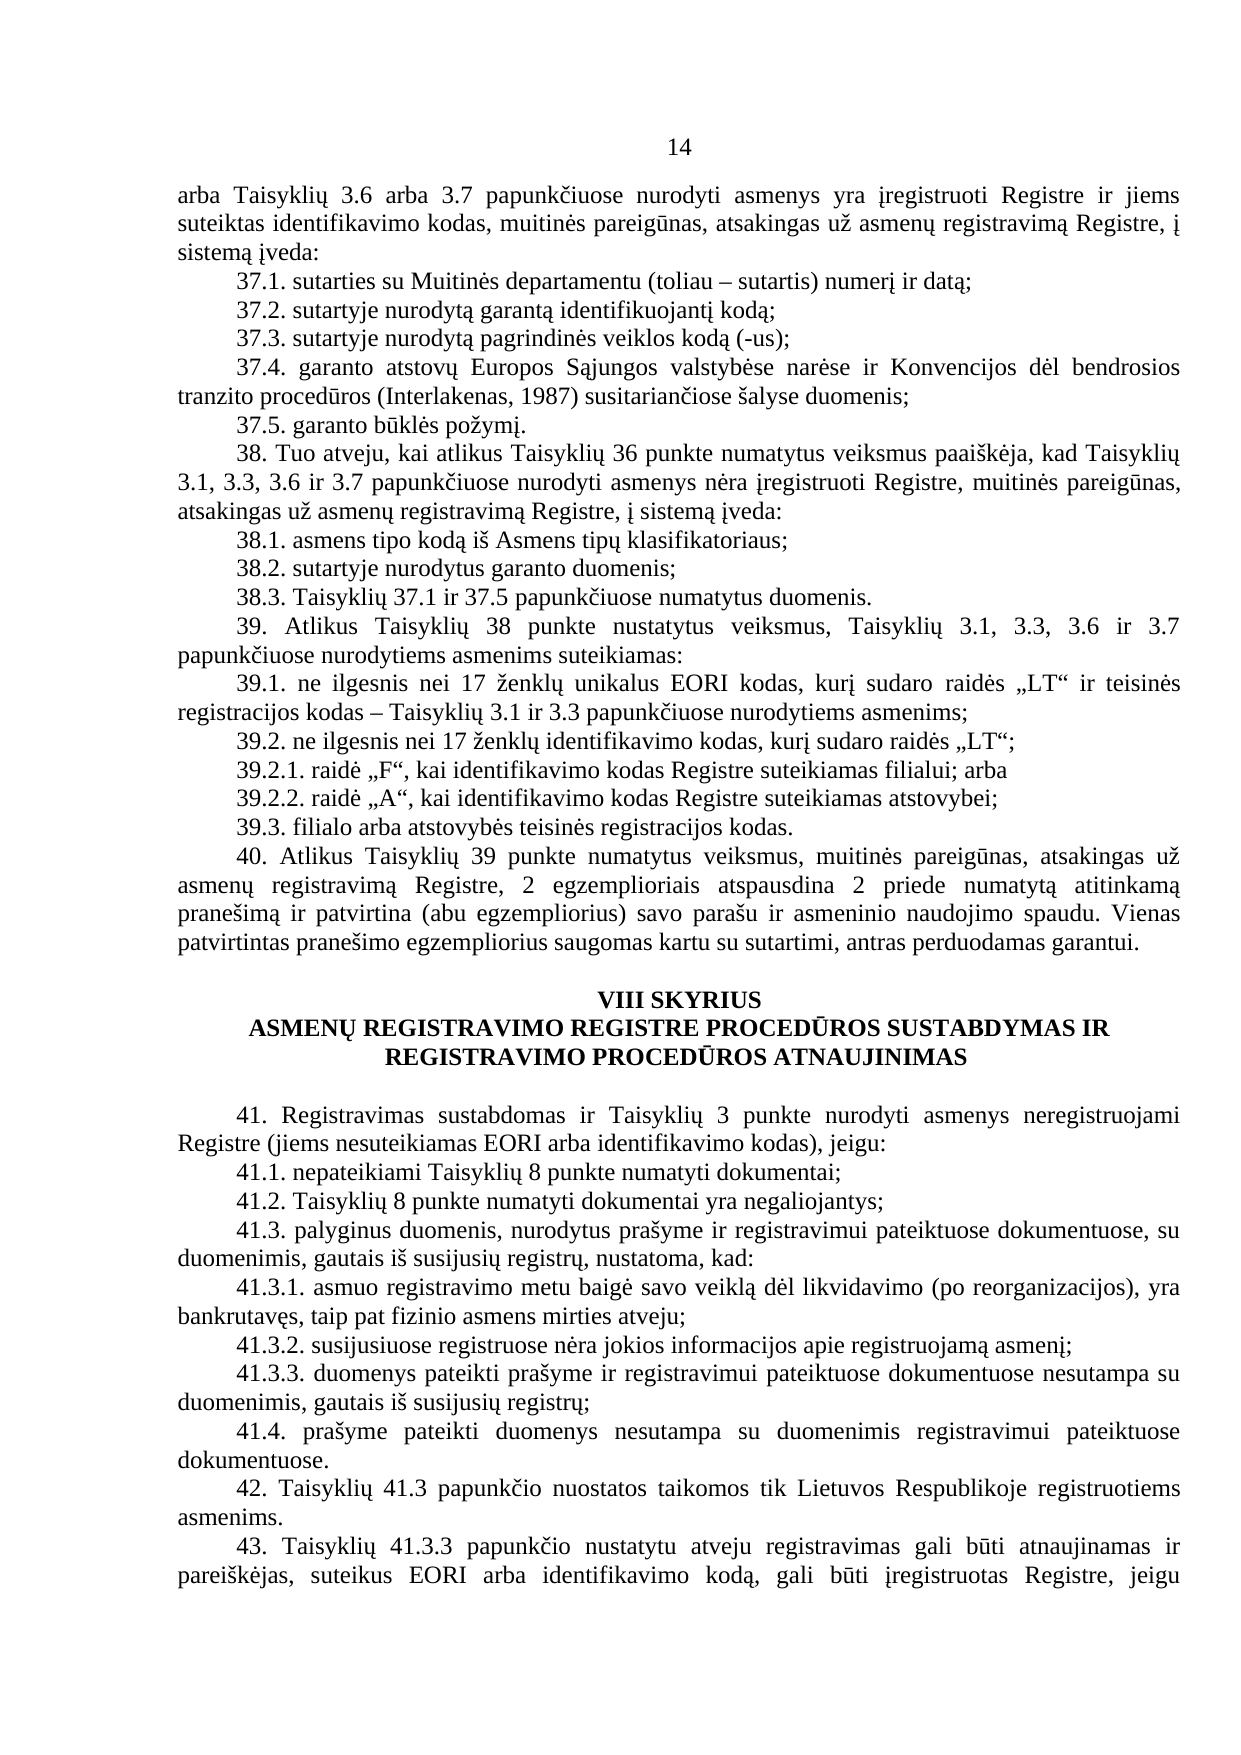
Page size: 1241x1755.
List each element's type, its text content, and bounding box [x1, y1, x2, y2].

text 41.3. palyginus duomenis, nurodytus prašyme ir registravimui pateiktuose dokumentuose, su duomenimis, gautais iš susijusių registrų, nustatoma, kad: [177, 1215, 1181, 1272]
text 41.3.1. asmuo registravimo metu baigė savo veiklą dėl likvidavimo (po reorganizacijos), yra bankrutavęs, taip pat fizinio asmens mirties atveju; [177, 1272, 1181, 1330]
text 37.1. sutarties su Muitinės departamentu (toliau – sutartis) numerį ir datą; [177, 266, 1181, 295]
text 39.1. ne ilgesnis nei 17 ženklų unikalus EORI kodas, kurį sudaro raidės „LT“ ir teisinės registracijos kodas – Taisyklių 3.1 ir 3.3 papunkčiuose nurodytiems asmenims; [177, 668, 1181, 726]
text 41.2. Taisyklių 8 punkte numatyti dokumentai yra negaliojantys; [177, 1186, 1181, 1215]
text 41.4. prašyme pateikti duomenys nesutampa su duomenimis registravimui pateiktuose dokumentuose. [177, 1416, 1181, 1473]
text 41.3.3. duomenys pateikti prašyme ir registravimui pateiktuose dokumentuose nesutampa su duomenimis, gautais iš susijusių registrų; [177, 1358, 1181, 1416]
text 39.2.2. raidė „A“, kai identifikavimo kodas Registre suteikiamas atstovybei; [177, 783, 1181, 812]
text 38.3. Taisyklių 37.1 ir 37.5 papunkčiuose numatytus duomenis. [177, 582, 1181, 611]
text 38.2. sutartyje nurodytus garanto duomenis; [177, 553, 1181, 582]
text 41. Registravimas sustabdomas ir Taisyklių 3 punkte nurodyti asmenys neregistruojami Registre (jiems nesuteikiamas EORI arba identifikavimo kodas), jeigu: [177, 1100, 1181, 1157]
text 38.1. asmens tipo kodą iš Asmens tipų klasifikatoriaus; [177, 525, 1181, 553]
text 37.4. garanto atstovų Europos Sąjungos valstybėse narėse ir Konvencijos dėl bendrosios tranzito procedūros (Interlakenas, 1987) susitariančiose šalyse duomenis; [177, 352, 1181, 410]
text ASMENŲ REGISTRAVIMO REGISTRE PROCEDŪROS SUSTABDYMAS IR REGISTRAVIMO PROCEDŪROS ATNAUJINIMAS [177, 1013, 1181, 1071]
text 39. Atlikus Taisyklių 38 punkte nustatytus veiksmus, Taisyklių 3.1, 3.3, 3.6 ir 3.7 papunkčiuose nurodytiems asmenims suteikiamas: [177, 611, 1181, 668]
text 43. Taisyklių 41.3.3 papunkčio nustatytu atveju registravimas gali būti atnaujinamas ir pareiškėjas, suteikus EORI arba identifikavimo kodą, gali būti įregistruotas Registre, jeigu [177, 1531, 1181, 1588]
text 37.3. sutartyje nurodytą pagrindinės veiklos kodą (-us); [177, 323, 1181, 352]
text 37.5. garanto būklės požymį. [177, 410, 1181, 438]
text 38. Tuo atveju, kai atlikus Taisyklių 36 punkte numatytus veiksmus paaiškėja, kad Taisyklių 3.1, 3.3, 3.6 ir 3.7 papunkčiuose nurodyti asmenys nėra įregistruoti Registre, muitinės pareigūnas, atsakingas už asmenų registravimą Registre, į sistemą įveda: [177, 438, 1181, 525]
text 39.2. ne ilgesnis nei 17 ženklų identifikavimo kodas, kurį sudaro raidės „LT“; [177, 726, 1181, 755]
text 39.2.1. raidė „F“, kai identifikavimo kodas Registre suteikiamas filialui; arba [177, 755, 1181, 783]
text 41.1. nepateikiami Taisyklių 8 punkte numatyti dokumentai; [177, 1157, 1181, 1186]
text arba Taisyklių 3.6 arba 3.7 papunkčiuose nurodyti asmenys yra įregistruoti Registre ir jiems suteiktas identifikavimo kodas, muitinės pareigūnas, atsakingas už asmenų registravimą Registre, į sistemą įveda: [177, 180, 1181, 266]
text 40. Atlikus Taisyklių 39 punkte numatytus veiksmus, muitinės pareigūnas, atsakingas už asmenų registravimą Registre, 2 egzemplioriais atspausdina 2 priede numatytą atitinkamą pranešimą ir patvirtina (abu egzempliorius) savo parašu ir asmeninio naudojimo spaudu. Vienas patvirtintas pranešimo egzempliorius saugomas kartu su sutartimi, antras perduodamas garantui. [177, 841, 1181, 956]
text 42. Taisyklių 41.3 papunkčio nuostatos taikomos tik Lietuvos Respublikoje registruotiems asmenims. [177, 1473, 1181, 1531]
text 41.3.2. susijusiuose registruose nėra jokios informacijos apie registruojamą asmenį; [177, 1330, 1181, 1358]
text 39.3. filialo arba atstovybės teisinės registracijos kodas. [177, 812, 1181, 841]
text VIII SKYRIUS [177, 985, 1181, 1013]
text 37.2. sutartyje nurodytą garantą identifikuojantį kodą; [177, 295, 1181, 323]
